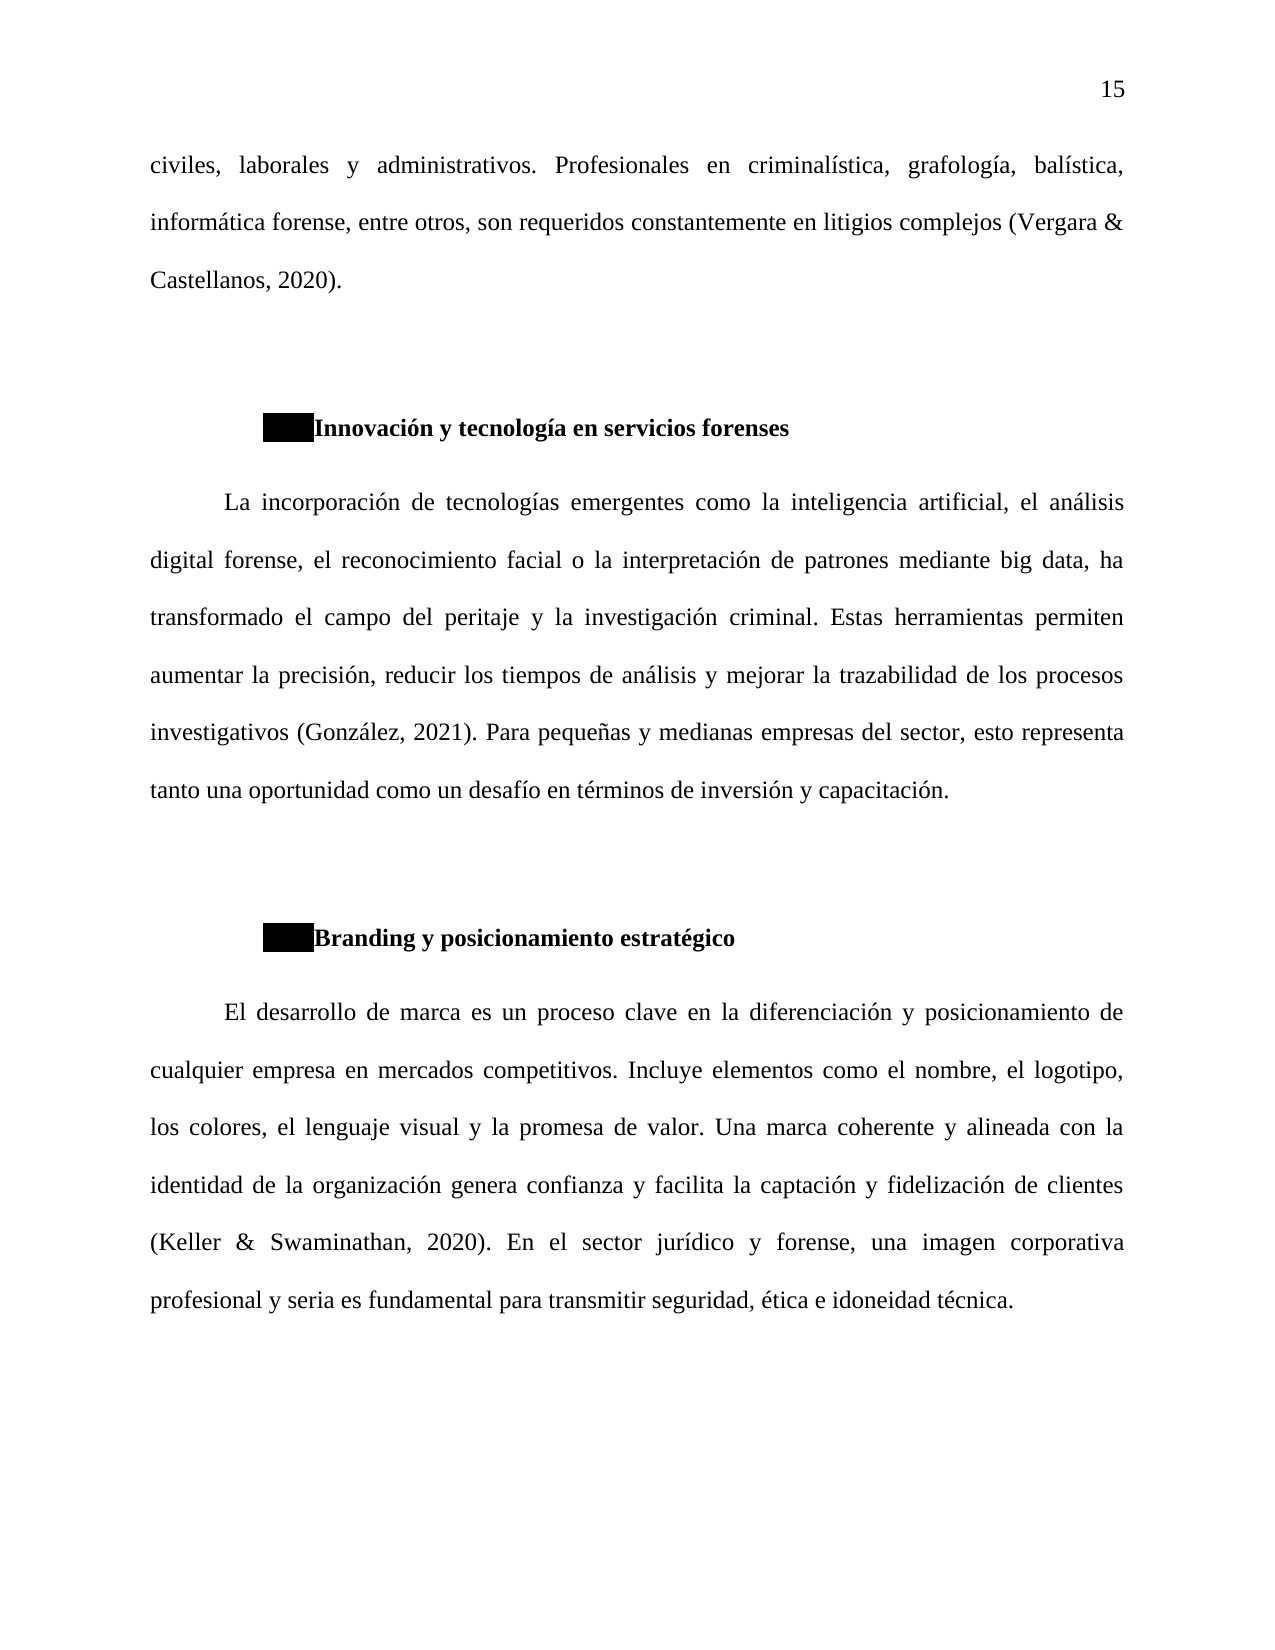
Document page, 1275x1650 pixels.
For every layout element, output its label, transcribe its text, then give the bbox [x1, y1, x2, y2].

text El desarrollo de marca es un proceso clave en la diferenciación y posicionamiento de cualquier empresa en mercados competitivos. Incluye elementos como el nombre, el logotipo, los colores, el lenguaje visual y la promesa de valor. Una marca coherente y alineada con la identidad de la organización genera confianza y facilita la captación y fidelización de clientes (Keller & Swaminathan, 2020). En el sector jurídico y forense, una imagen corporativa profesional y seria es fundamental para transmitir seguridad, ética e idoneidad técnica. [150, 997, 1125, 1314]
text La incorporación de tecnologías emergentes como la inteligencia artificial, el análisis digital forense, el reconocimiento facial o la interpretación de patrones mediante big data, ha transformado el campo del peritaje y la investigación criminal. Estas herramientas permiten aumentar la precisión, reducir los tiempos de análisis y mejorar la trazabilidad de los procesos investigativos (González, 2021). Para pequeñas y medianas empresas del sector, esto representa tanto una oportunidad como un desafío en términos de inversión y capacitación. [150, 487, 1125, 804]
subtitle Innovación y tecnología en servicios forenses [314, 413, 1125, 442]
subtitle Branding y posicionamiento estratégico [314, 923, 1125, 952]
text civiles, laborales y administrativos. Profesionales en criminalística, grafología, balística, informática forense, entre otros, son requeridos constantemente en litigios complejos (Vergara & Castellanos, 2020). [150, 150, 1125, 294]
